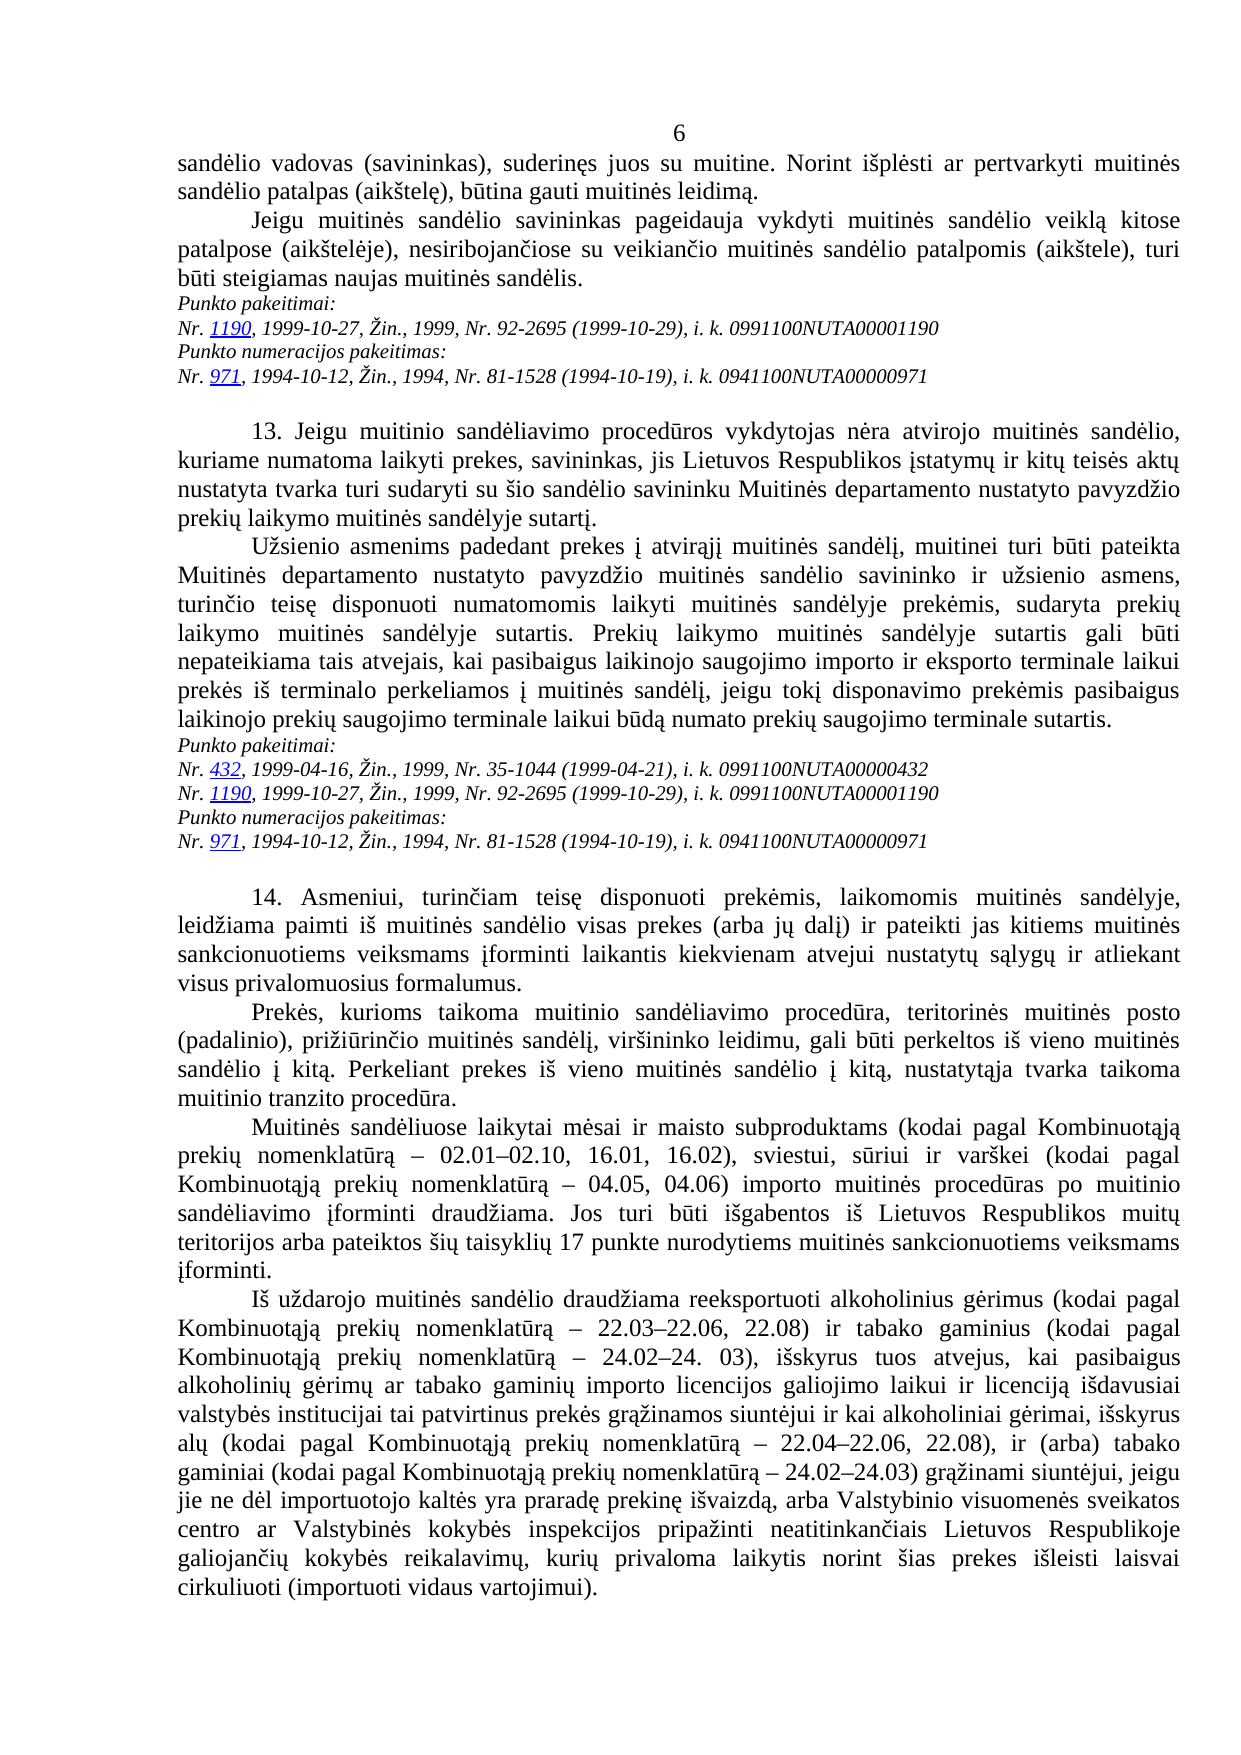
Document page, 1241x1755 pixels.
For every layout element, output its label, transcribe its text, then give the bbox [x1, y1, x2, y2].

text Punkto pakeitimai: [177, 733, 1181, 757]
text Prekės, kurioms taikoma muitinio sandėliavimo procedūra, teritorinės muitinės posto (padalinio), prižiūrinčio muitinės sandėlį, viršininko leidimu, gali būti perkeltos iš vieno muitinės sandėlio į kitą. Perkeliant prekes iš vieno muitinės sandėlio į kitą, nustatytąja tvarka taikoma muitinio tranzito procedūra. [177, 997, 1181, 1112]
text Punkto pakeitimai: [177, 291, 1181, 315]
text Punkto numeracijos pakeitimas: [177, 339, 1181, 363]
text Iš uždarojo muitinės sandėlio draudžiama reeksportuoti alkoholinius gėrimus (kodai pagal Kombinuotąją prekių nomenklatūrą – 22.03–22.06, 22.08) ir tabako gaminius (kodai pagal Kombinuotąją prekių nomenklatūrą – 24.02–24. 03), išskyrus tuos atvejus, kai pasibaigus alkoholinių gėrimų ar tabako gaminių importo licencijos galiojimo laikui ir licenciją išdavusiai valstybės institucijai tai patvirtinus prekės grąžinamos siuntėjui ir kai alkoholiniai gėrimai, išskyrus alų (kodai pagal Kombinuotąją prekių nomenklatūrą – 22.04–22.06, 22.08), ir (arba) tabako gaminiai (kodai pagal Kombinuotąją prekių nomenklatūrą – 24.02–24.03) grąžinami siuntėjui, jeigu jie ne dėl importuotojo kaltės yra praradę prekinę išvaizdą, arba Valstybinio visuomenės sveikatos centro ar Valstybinės kokybės inspekcijos pripažinti neatitinkančiais Lietuvos Respublikoje galiojančių kokybės reikalavimų, kurių privaloma laikytis norint šias prekes išleisti laisvai cirkuliuoti (importuoti vidaus vartojimui). [177, 1284, 1181, 1600]
text Nr. 1190, 1999-10-27, Žin., 1999, Nr. 92-2695 (1999-10-29), i. k. 0991100NUTA00001190 [177, 781, 1181, 805]
text Nr. 432, 1999-04-16, Žin., 1999, Nr. 35-1044 (1999-04-21), i. k. 0991100NUTA00000432 [177, 757, 1181, 781]
text Nr. 971, 1994-10-12, Žin., 1994, Nr. 81-1528 (1994-10-19), i. k. 0941100NUTA00000971 [177, 363, 1181, 388]
text 14. Asmeniui, turinčiam teisę disponuoti prekėmis, laikomomis muitinės sandėlyje, leidžiama paimti iš muitinės sandėlio visas prekes (arba jų dalį) ir pateikti jas kitiems muitinės sankcionuotiems veiksmams įforminti laikantis kiekvienam atvejui nustatytų sąlygų ir atliekant visus privalomuosius formalumus. [177, 882, 1181, 997]
text Punkto numeracijos pakeitimas: [177, 805, 1181, 829]
text Nr. 1190, 1999-10-27, Žin., 1999, Nr. 92-2695 (1999-10-29), i. k. 0991100NUTA00001190 [177, 315, 1181, 339]
text Muitinės sandėliuose laikytai mėsai ir maisto subproduktams (kodai pagal Kombinuotąją prekių nomenklatūrą – 02.01–02.10, 16.01, 16.02), sviestui, sūriui ir varškei (kodai pagal Kombinuotąją prekių nomenklatūrą – 04.05, 04.06) importo muitinės procedūras po muitinio sandėliavimo įforminti draudžiama. Jos turi būti išgabentos iš Lietuvos Respublikos muitų teritorijos arba pateiktos šių taisyklių 17 punkte nurodytiems muitinės sankcionuotiems veiksmams įforminti. [177, 1112, 1181, 1284]
text Jeigu muitinės sandėlio savininkas pageidauja vykdyti muitinės sandėlio veiklą kitose patalpose (aikštelėje), nesiribojančiose su veikiančio muitinės sandėlio patalpomis (aikštele), turi būti steigiamas naujas muitinės sandėlis. [177, 205, 1181, 291]
text sandėlio vadovas (savininkas), suderinęs juos su muitine. Norint išplėsti ar pertvarkyti muitinės sandėlio patalpas (aikštelę), būtina gauti muitinės leidimą. [177, 148, 1181, 205]
text Užsienio asmenims padedant prekes į atvirąjį muitinės sandėlį, muitinei turi būti pateikta Muitinės departamento nustatyto pavyzdžio muitinės sandėlio savininko ir užsienio asmens, turinčio teisę disponuoti numatomomis laikyti muitinės sandėlyje prekėmis, sudaryta prekių laikymo muitinės sandėlyje sutartis. Prekių laikymo muitinės sandėlyje sutartis gali būti nepateikiama tais atvejais, kai pasibaigus laikinojo saugojimo importo ir eksporto terminale laikui prekės iš terminalo perkeliamos į muitinės sandėlį, jeigu tokį disponavimo prekėmis pasibaigus laikinojo prekių saugojimo terminale laikui būdą numato prekių saugojimo terminale sutartis. [177, 531, 1181, 733]
text Nr. 971, 1994-10-12, Žin., 1994, Nr. 81-1528 (1994-10-19), i. k. 0941100NUTA00000971 [177, 829, 1181, 853]
text 13. Jeigu muitinio sandėliavimo procedūros vykdytojas nėra atvirojo muitinės sandėlio, kuriame numatoma laikyti prekes, savininkas, jis Lietuvos Respublikos įstatymų ir kitų teisės aktų nustatyta tvarka turi sudaryti su šio sandėlio savininku Muitinės departamento nustatyto pavyzdžio prekių laikymo muitinės sandėlyje sutartį. [177, 416, 1181, 531]
